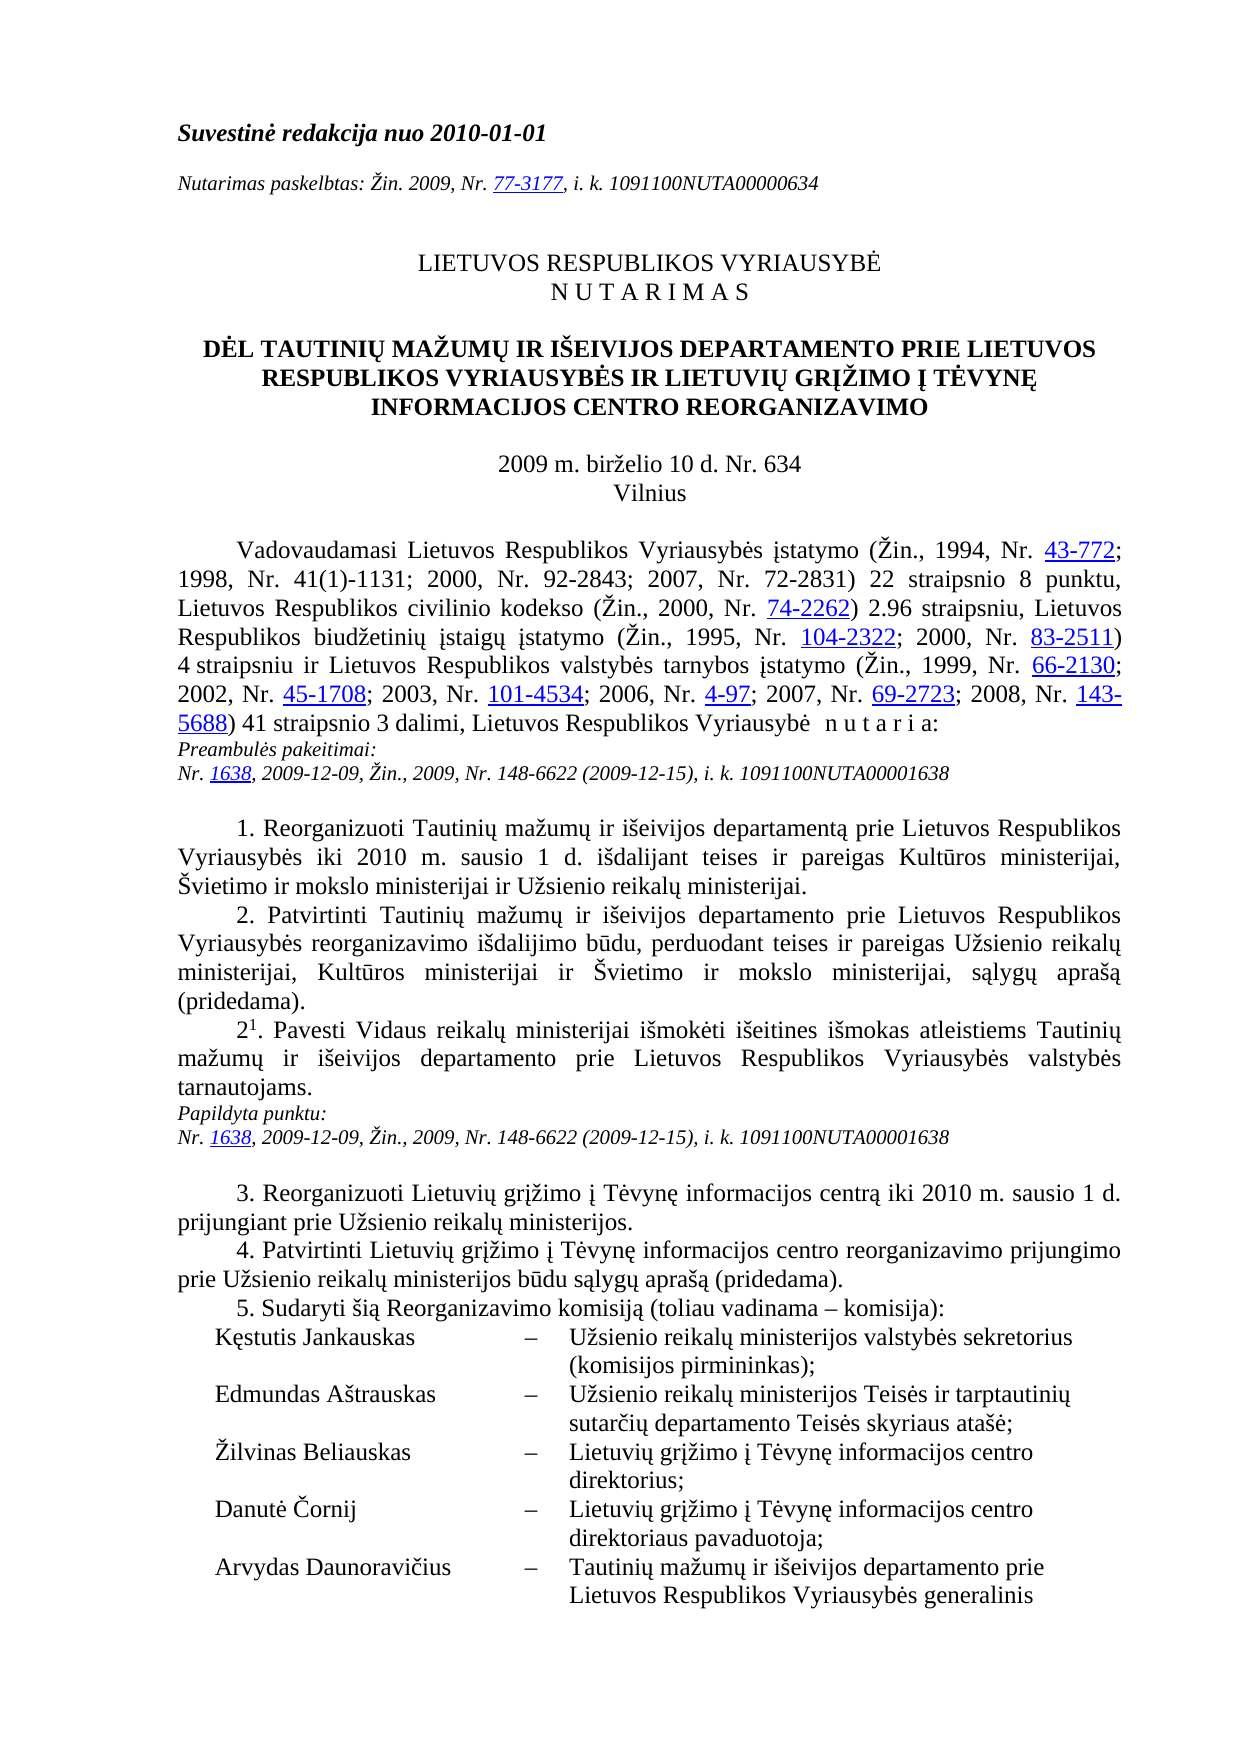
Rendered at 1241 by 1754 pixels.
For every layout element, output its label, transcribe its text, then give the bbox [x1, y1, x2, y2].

text Vadovaudamasi Lietuvos Respublikos Vyriausybės įstatymo (Žin., 1994, Nr. 43-772; 1998, Nr. 41(1)-1131; 2000, Nr. 92-2843; 2007, Nr. 72-2831) 22 straipsnio 8 punktu, Lietuvos Respublikos civilinio kodekso (Žin., 2000, Nr. 74-2262) 2.96 straipsniu, Lietuvos Respublikos biudžetinių įstaigų įstatymo (Žin., 1995, Nr. 104-2322; 2000, Nr. 83-2511) 4 straipsniu ir Lietuvos Respublikos valstybės tarnybos įstatymo (Žin., 1999, Nr. 66-2130; 2002, Nr. 45-1708; 2003, Nr. 101-4534; 2006, Nr. 4-97; 2007, Nr. 69-2723; 2008, Nr. 143-5688) 41 straipsnio 3 dalimi, Lietuvos Respublikos Vyriausybė nutaria: [177, 535, 1122, 737]
text Nutarimas paskelbtas: Žin. 2009, Nr. 77-3177, i. k. 1091100NUTA00000634 [177, 171, 1122, 195]
text NUTARIMAS [177, 277, 1122, 305]
table_cell Edmundas Aštrauskas [203, 1379, 513, 1437]
text 21. Pavesti Vidaus reikalų ministerijai išmokėti išeitines išmokas atleistiems Tautinių mažumų ir išeivijos departamento prie Lietuvos Respublikos Vyriausybės valstybės tarnautojams. [177, 1015, 1122, 1101]
table_header Užsienio reikalų ministerijos valstybės sekretorius (komisijos pirmininkas); [558, 1322, 1144, 1379]
table_cell Žilvinas Beliauskas [203, 1437, 513, 1494]
table_header – [513, 1322, 558, 1379]
text Preambulės pakeitimai: [177, 737, 1122, 761]
text Lietuvos Respublikos Vyriausybė [177, 248, 1122, 277]
table_cell – [513, 1494, 558, 1552]
text Papildyta punktu: [177, 1101, 1122, 1125]
table_cell – [513, 1379, 558, 1437]
table_cell – [513, 1437, 558, 1494]
table_cell Užsienio reikalų ministerijos Teisės ir tarptautinių sutarčių departamento Teisės skyriaus atašė; [558, 1379, 1144, 1437]
text Suvestinė redakcija nuo 2010-01-01 [177, 118, 1122, 147]
text 3. Reorganizuoti Lietuvių grįžimo į Tėvynę informacijos centrą iki 2010 m. sausio 1 d. prijungiant prie Užsienio reikalų ministerijos. [177, 1178, 1122, 1235]
text DĖL TAUTINIŲ MAŽUMŲ IR IŠEIVIJOS DEPARTAMENTO PRIE LIETUVOS RESPUBLIKOS VYRIAUSYBĖS IR LIETUVIŲ GRĮŽIMO Į TĖVYNĘ INFORMACIJOS CENTRO REORGANIZAVIMO [177, 334, 1122, 420]
text 2009 m. birželio 10 d. Nr. 634 [177, 449, 1122, 478]
text 1. Reorganizuoti Tautinių mažumų ir išeivijos departamentą prie Lietuvos Respublikos Vyriausybės iki 2010 m. sausio 1 d. išdalijant teises ir pareigas Kultūros ministerijai, Švietimo ir mokslo ministerijai ir Užsienio reikalų ministerijai. [177, 813, 1122, 900]
text 4. Patvirtinti Lietuvių grįžimo į Tėvynę informacijos centro reorganizavimo prijungimo prie Užsienio reikalų ministerijos būdu sąlygų aprašą (pridedama). [177, 1235, 1122, 1293]
table_cell Arvydas Daunoravičius [203, 1552, 513, 1609]
table_cell Lietuvių grįžimo į Tėvynę informacijos centro direktorius; [558, 1437, 1144, 1494]
text 2. Patvirtinti Tautinių mažumų ir išeivijos departamento prie Lietuvos Respublikos Vyriausybės reorganizavimo išdalijimo būdu, perduodant teises ir pareigas Užsienio reikalų ministerijai, Kultūros ministerijai ir Švietimo ir mokslo ministerijai, sąlygų aprašą (pridedama). [177, 900, 1122, 1015]
text Nr. 1638, 2009-12-09, Žin., 2009, Nr. 148-6622 (2009-12-15), i. k. 1091100NUTA00001638 [177, 1125, 1122, 1149]
text 5. Sudaryti šią Reorganizavimo komisiją (toliau vadinama – komisija): [177, 1293, 1122, 1322]
table_header Kęstutis Jankauskas [203, 1322, 513, 1379]
table_cell Danutė Čornij [203, 1494, 513, 1552]
table_cell – [513, 1552, 558, 1609]
table_cell Lietuvių grįžimo į Tėvynę informacijos centro direktoriaus pavaduotoja; [558, 1494, 1144, 1552]
text Vilnius [177, 478, 1122, 507]
text Nr. 1638, 2009-12-09, Žin., 2009, Nr. 148-6622 (2009-12-15), i. k. 1091100NUTA00001638 [177, 761, 1122, 785]
table_cell Tautinių mažumų ir išeivijos departamento prie Lietuvos Respublikos Vyriausybės generalinis [558, 1552, 1144, 1609]
